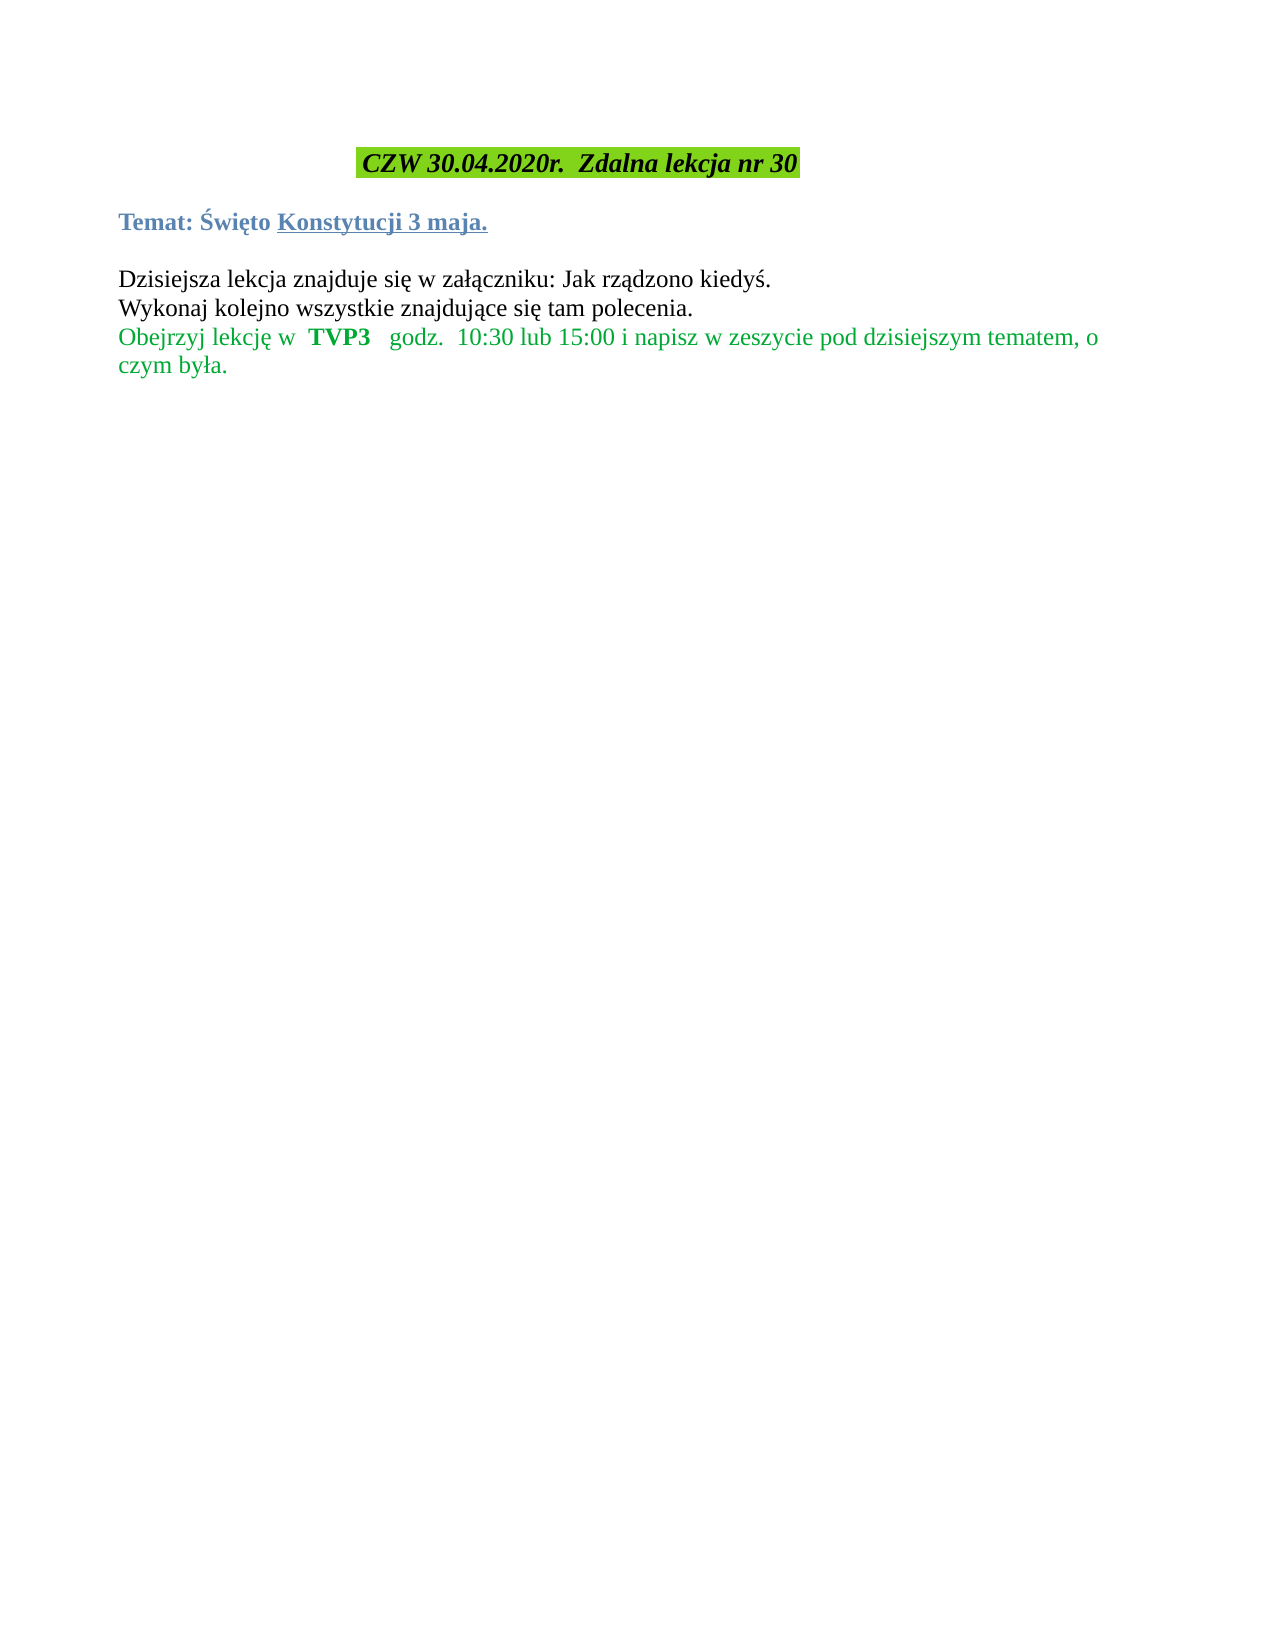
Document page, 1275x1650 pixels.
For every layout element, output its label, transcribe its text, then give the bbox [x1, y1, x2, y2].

text Temat: Święto Konstytucji 3 maja. [118, 207, 1157, 236]
text CZW 30.04.2020r. Zdalna lekcja nr 30 [118, 147, 1157, 178]
text Dzisiejsza lekcja znajduje się w załączniku: Jak rządzono kiedyś. [118, 264, 1157, 293]
text Wykonaj kolejno wszystkie znajdujące się tam polecenia. [118, 293, 1157, 322]
text Obejrzyj lekcję w TVP3 godz. 10:30 lub 15:00 i napisz w zeszycie pod dzisiejszym tematem, o czym była. [118, 322, 1157, 379]
